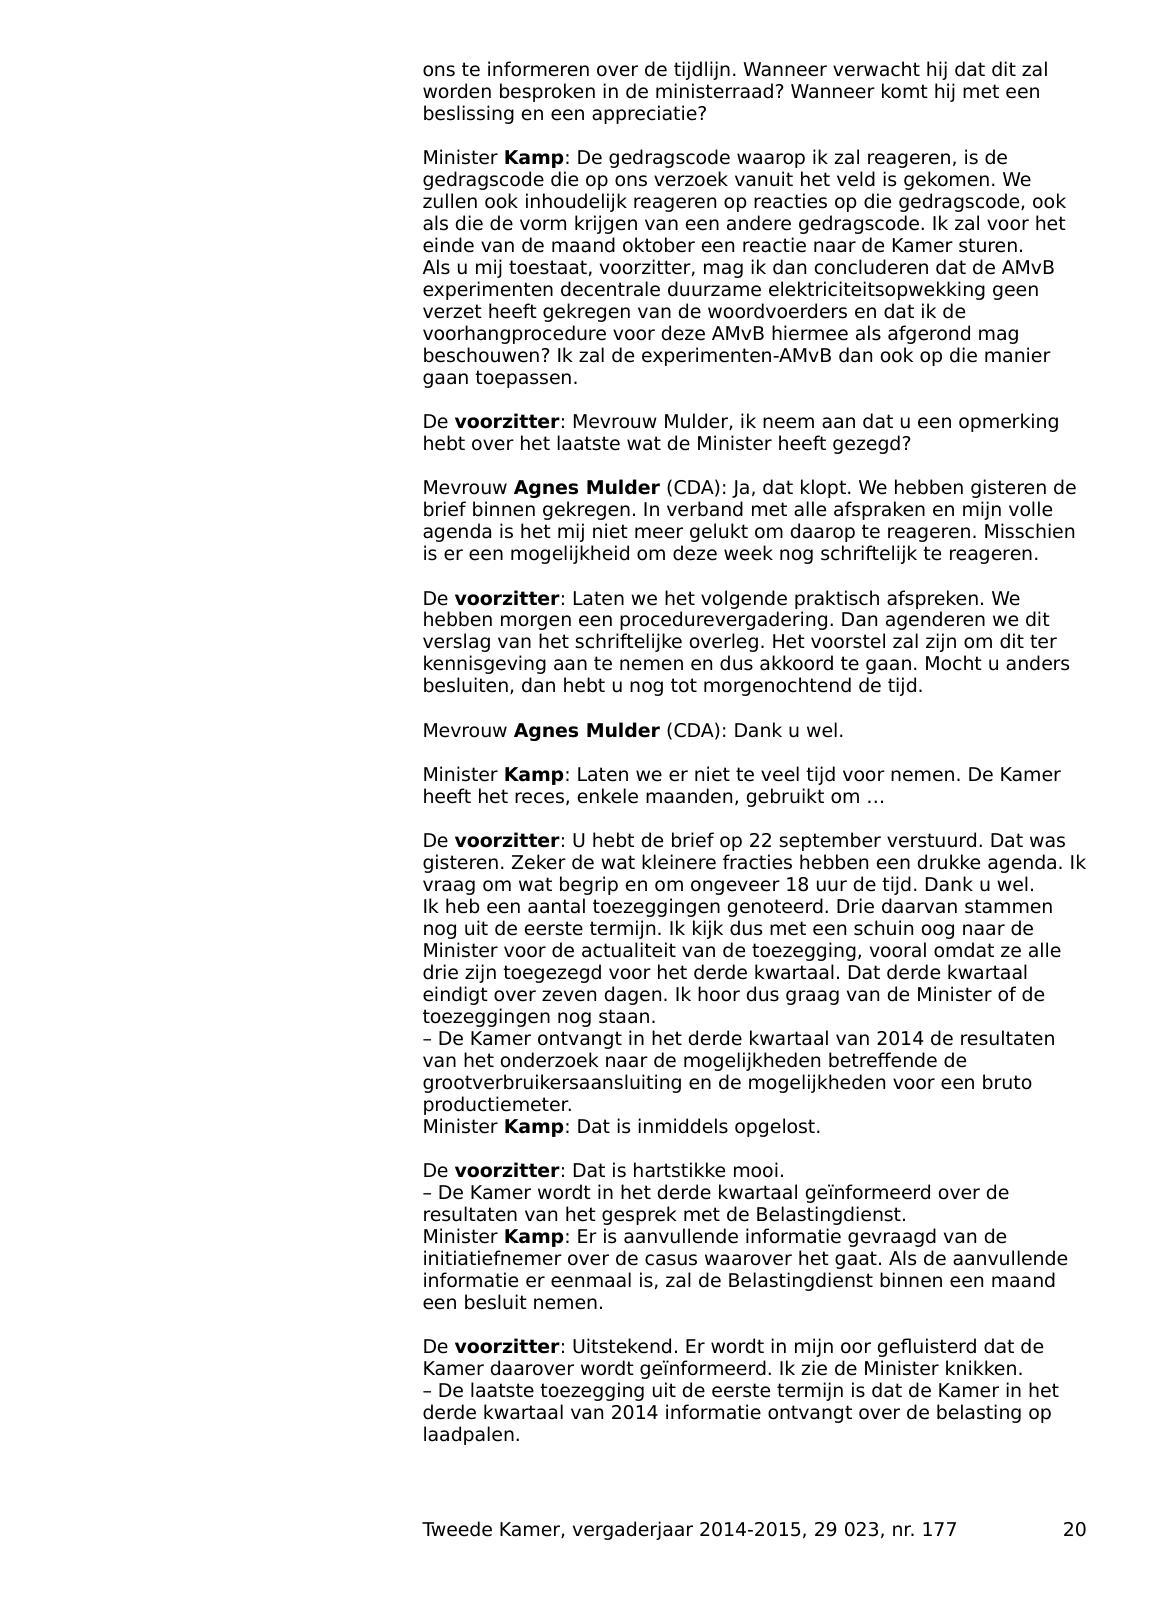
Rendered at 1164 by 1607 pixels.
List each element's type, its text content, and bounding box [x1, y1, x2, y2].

text Als u mij toestaat, voorzitter, mag ik dan concluderen dat de AMvB experimenten decentrale duurzame elektriciteitsopwekking geen verzet heeft gekregen van de woordvoerders en dat ik de voorhangprocedure voor deze AMvB hiermee als afgerond mag beschouwen? Ik zal de experimenten-AMvB dan ook op die manier gaan toepassen. [422, 257, 1087, 389]
text Minister Kamp: Dat is inmiddels opgelost. [422, 1116, 1087, 1137]
text Minister Kamp: Laten we er niet te veel tijd voor nemen. De Kamer heeft het reces, enkele maanden, gebruikt om … [422, 764, 1087, 808]
text Ik heb een aantal toezeggingen genoteerd. Drie daarvan stammen nog uit de eerste termijn. Ik kijk dus met een schuin oog naar de Minister voor de actualiteit van de toezegging, vooral omdat ze alle drie zijn toegezegd voor het derde kwartaal. Dat derde kwartaal eindigt over zeven dagen. Ik hoor dus graag van de Minister of de toezeggingen nog staan. [422, 896, 1087, 1028]
text De voorzitter: Dat is hartstikke mooi. [422, 1160, 1087, 1182]
text – De laatste toezegging uit de eerste termijn is dat de Kamer in het derde kwartaal van 2014 informatie ontvangt over de belasting op laadpalen. [422, 1380, 1087, 1446]
text De voorzitter: Mevrouw Mulder, ik neem aan dat u een opmerking hebt over het laatste wat de Minister heeft gezegd? [422, 411, 1087, 455]
text – De Kamer ontvangt in het derde kwartaal van 2014 de resultaten van het onderzoek naar de mogelijkheden betreffende de grootverbruikersaansluiting en de mogelijkheden voor een bruto productiemeter. [422, 1028, 1087, 1116]
text Minister Kamp: De gedragscode waarop ik zal reageren, is de gedragscode die op ons verzoek vanuit het veld is gekomen. We zullen ook inhoudelijk reageren op reacties op die gedragscode, ook als die de vorm krijgen van een andere gedragscode. Ik zal voor het einde van de maand oktober een reactie naar de Kamer sturen. [422, 147, 1087, 257]
text De voorzitter: Uitstekend. Er wordt in mijn oor gefluisterd dat de Kamer daarover wordt geïnformeerd. Ik zie de Minister knikken. [422, 1336, 1087, 1380]
text ons te informeren over de tijdlijn. Wanneer verwacht hij dat dit zal worden besproken in de ministerraad? Wanneer komt hij met een beslissing en een appreciatie? [422, 59, 1087, 125]
text De voorzitter: U hebt de brief op 22 september verstuurd. Dat was gisteren. Zeker de wat kleinere fracties hebben een drukke agenda. Ik vraag om wat begrip en om ongeveer 18 uur de tijd. Dank u wel. [422, 830, 1087, 896]
text Minister Kamp: Er is aanvullende informatie gevraagd van de initiatiefnemer over de casus waarover het gaat. Als de aanvullende informatie er eenmaal is, zal de Belastingdienst binnen een maand een besluit nemen. [422, 1226, 1087, 1313]
text Mevrouw Agnes Mulder (CDA): Ja, dat klopt. We hebben gisteren de brief binnen gekregen. In verband met alle afspraken en mijn volle agenda is het mij niet meer gelukt om daarop te reageren. Misschien is er een mogelijkheid om deze week nog schriftelijk te reageren. [422, 477, 1087, 565]
text Mevrouw Agnes Mulder (CDA): Dank u wel. [422, 719, 1087, 741]
text – De Kamer wordt in het derde kwartaal geïnformeerd over de resultaten van het gesprek met de Belastingdienst. [422, 1182, 1087, 1226]
text De voorzitter: Laten we het volgende praktisch afspreken. We hebben morgen een procedurevergadering. Dan agenderen we dit verslag van het schriftelijke overleg. Het voorstel zal zijn om dit ter kennisgeving aan te nemen en dus akkoord te gaan. Mocht u anders besluiten, dan hebt u nog tot morgenochtend de tijd. [422, 587, 1087, 697]
